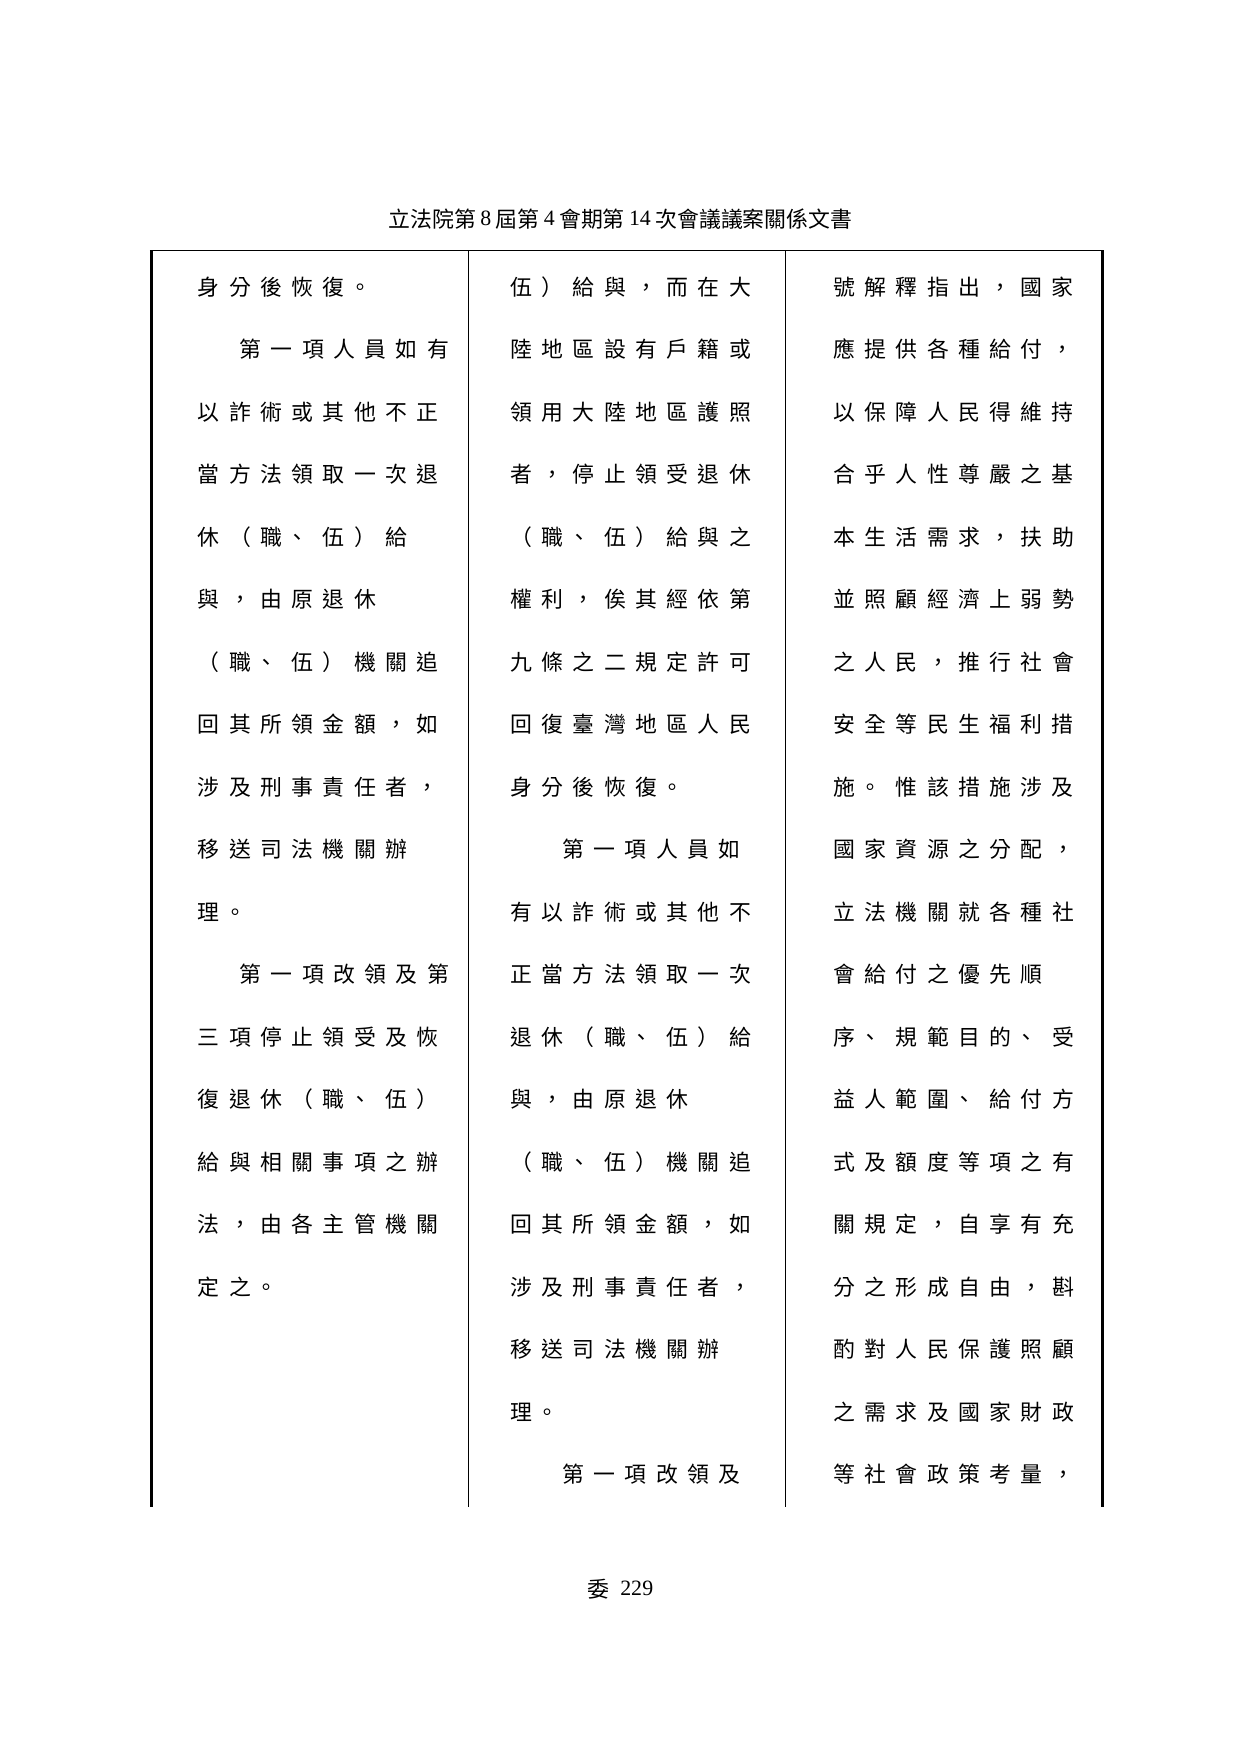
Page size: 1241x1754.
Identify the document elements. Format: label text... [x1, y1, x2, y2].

table_cell 伍）給與，而在大陸地區設有戶籍或領用大陸地區護照者，停止領受退休（職、伍）給與之權利，俟其經依第九條之二規定許可回復臺灣地區人民身分後恢復。 第一項人員如有以詐術或其他不正當方法領取一次退休（職、伍）給與，由原退休（職、伍）機關追回其所領金額，如涉及刑事責任者，移送司法機關辦理。 第一項改領及 [469, 251, 785, 1507]
table_cell 身分後恢復。 第一項人員如有以詐術或其他不正當方法領取一次退休（職、伍）給與，由原退休（職、伍）機關追回其所領金額，如涉及刑事責任者，移送司法機關辦理。 第一項改領及第三項停止領受及恢復退休（職、伍）給與相關事項之辦法，由各主管機關定之。 [153, 251, 468, 1507]
table_cell 號解釋指出，國家應提供各種給付，以保障人民得維持合乎人性尊嚴之基本生活需求，扶助並照顧經濟上弱勢之人民，推行社會安全等民生福利措施。惟該措施涉及國家資源之分配，立法機關就各種社會給付之優先順序、規範目的、受益人範圍、給付方式及額度等項之有關規定，自享有充分之形成自由，斟酌對人民保護照顧之需求及國家財政等社會政策考量， [786, 251, 1101, 1507]
